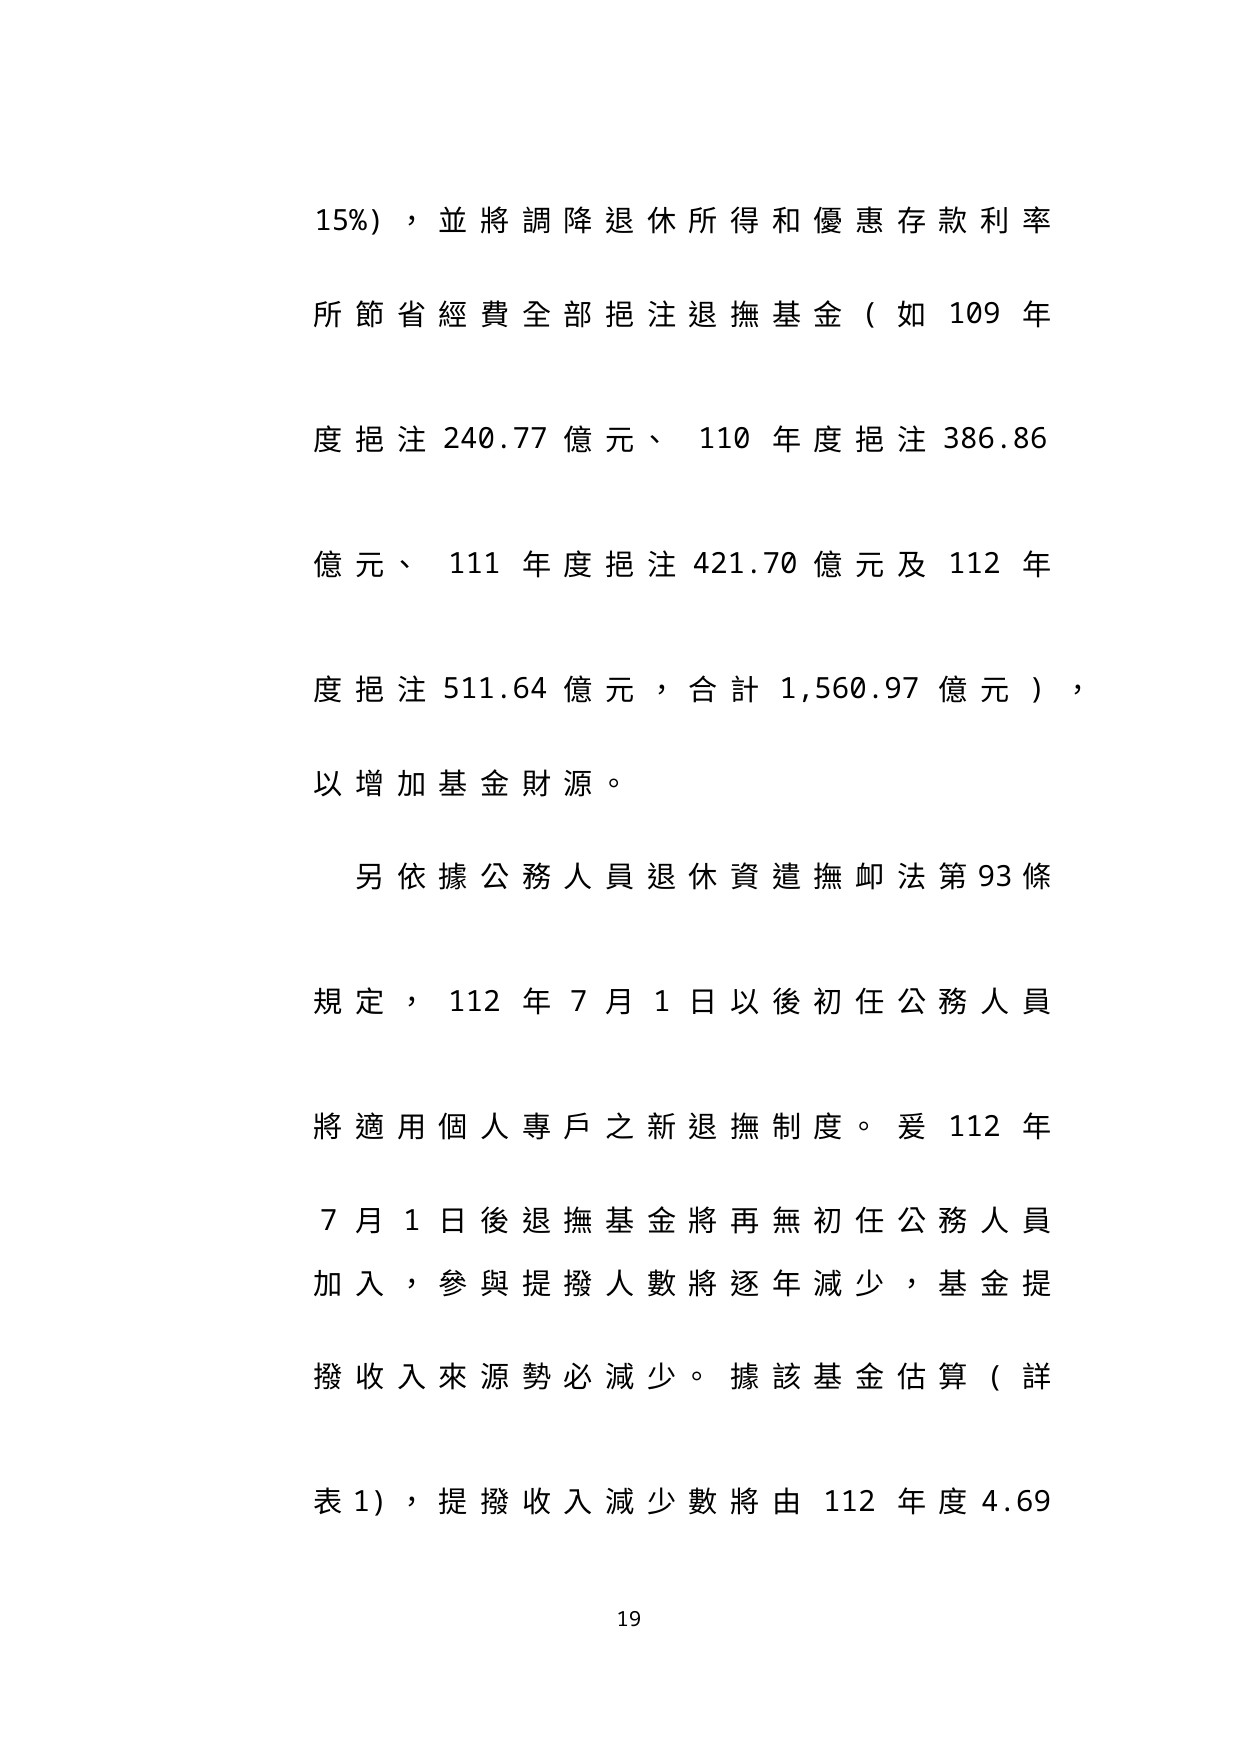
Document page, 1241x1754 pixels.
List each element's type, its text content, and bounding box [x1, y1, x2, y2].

text 退撫基金因早年有實際提撥費率相較精算最適提撥率不足之歷史背景，政府主要透過機制調整來延長基金破產年限，以確保退休年金制度之運行。該基金主要收入來源為提撥收繳，係參與基金之軍公教人員自繳及政府撥繳收入。又107年7月起實施退休年金改革後，透過逐年調升退撫基金提撥費率(原提撥費率為12%，自110年起逐年調升1%，至112年調整為15%)，並將調降退休所得和優惠存款利率所節省經費全部挹注退撫基金(如109年度挹注240.77億元、110年度挹注386.86億元、111年度挹注421.70億元及112年度挹注511.64億元，合計1,560.97億元)，以增加基金財源。 [271, 177, 1057, 802]
text 另依據公務人員退休資遣撫卹法第93條規定，112年7月1日以後初任公務人員將適用個人專戶之新退撫制度。爰112年7月1日後退撫基金將再無初任公務人員加入，參與提撥人數將逐年減少，基金提撥收入來源勢必減少。據該基金估算(詳表1)，提撥收入減少數將由112年度4.69億元逐年增至116年度51.37億元，財務缺口迅速擴大。另根據退撫基金第8次精算報告評估，政府若不儘早撥補，基金恐提前面臨破產危機，公務人員退撫基金用罄年度將從140年提前至135年，教育人員退撫基金用罄年度將從137年提前至133年，分別產生5年及4年之財務缺口；若政府自112年7月起每年對公務人員及教育人員各專案撥補100億元，公務人員退撫基金用罄年度可維持140年，教育人員退撫基金用罄年度可延至139年，顯示政府撥補與否對於基金緩解破產危機具重要影響性。 [271, 802, 1057, 1552]
